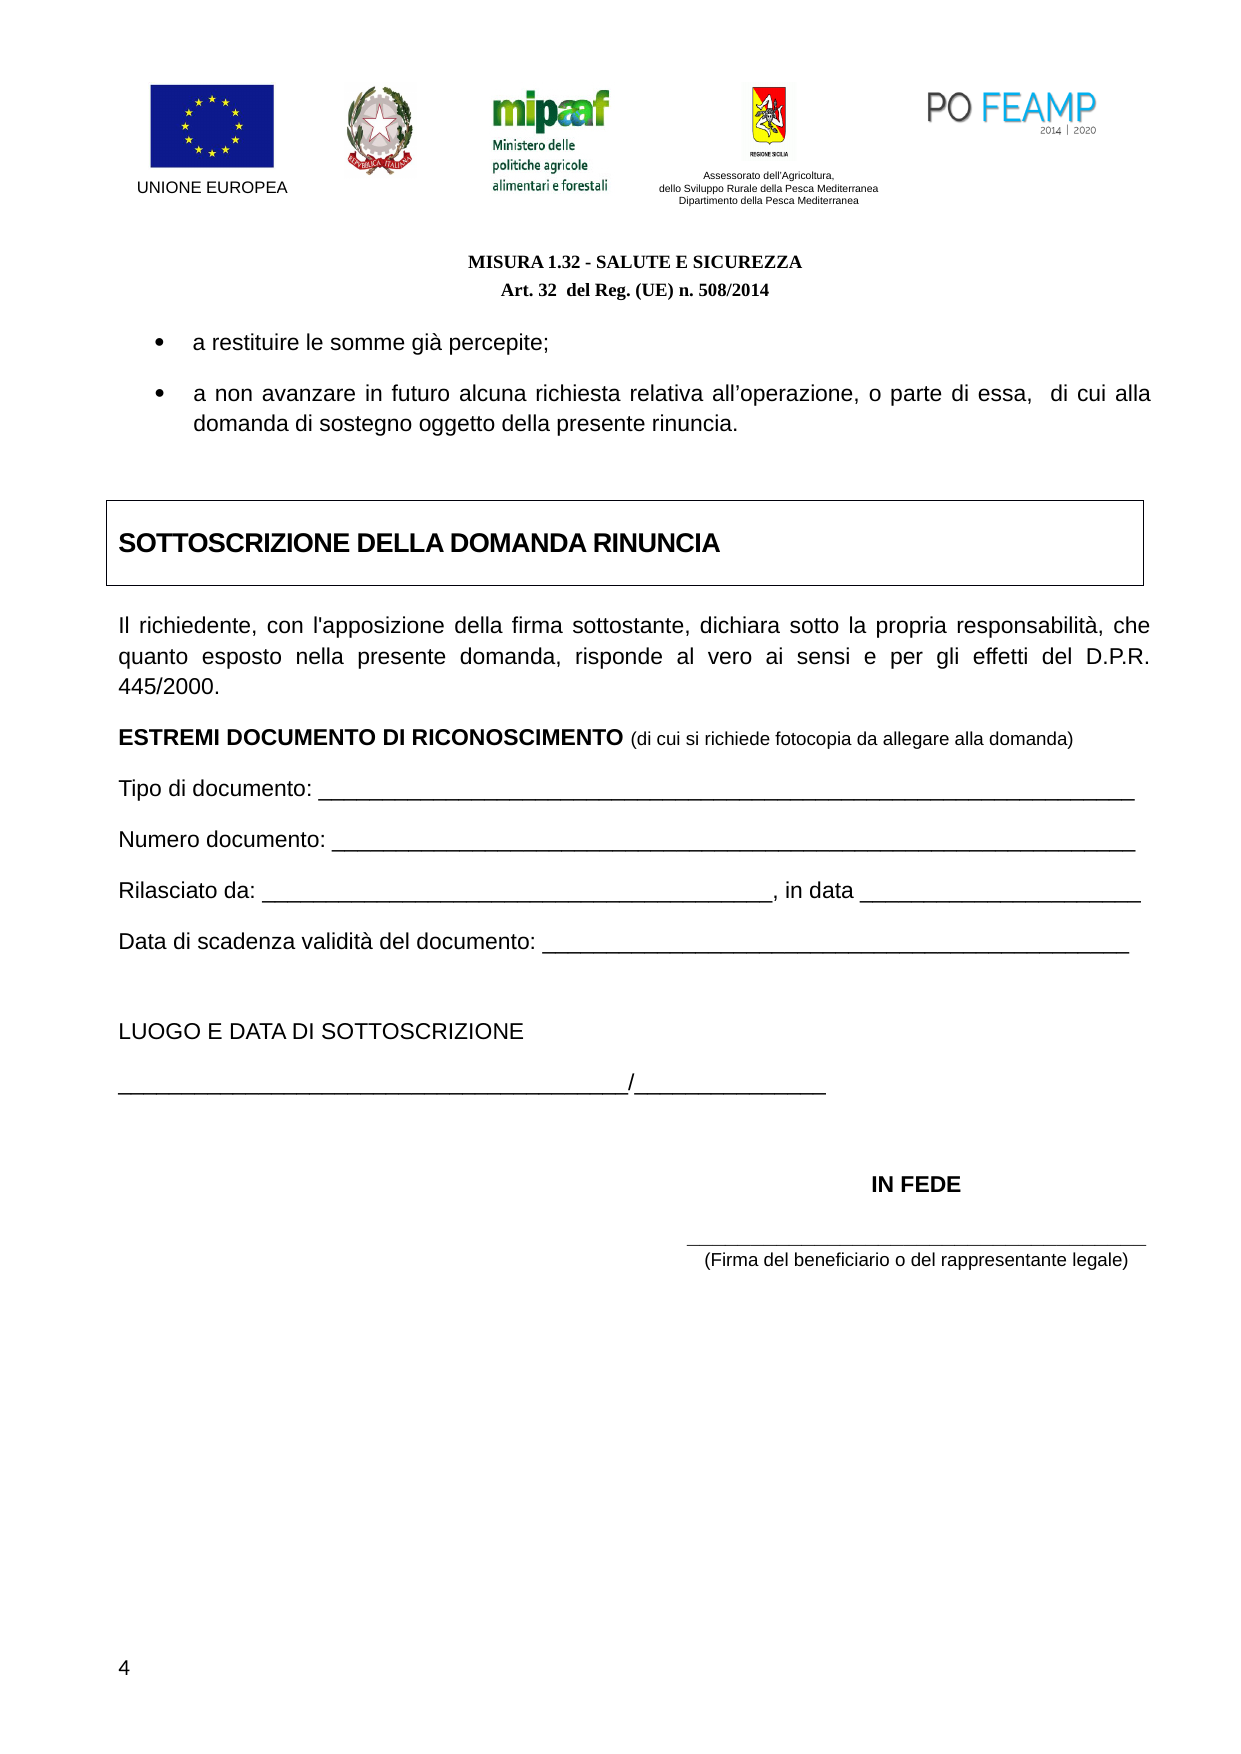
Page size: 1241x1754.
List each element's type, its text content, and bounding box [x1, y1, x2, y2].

picture [483, 82, 617, 199]
list a non avanzare in futuro alcuna richiesta relativa all’operazione, o parte di essa, di cui alla domanda di sostegno oggetto della presente rinuncia. [156, 379, 1152, 436]
text LUOGO E DATA DI SOTTOSCRIZIONE [118, 1018, 1152, 1044]
list a restituire le somme già percepite; [155, 328, 1152, 355]
text ESTREMI DOCUMENTO DI RICONOSCIMENTO (di cui si richiede fotocopia da allegare alla domanda) [118, 724, 1152, 750]
text Tipo di documento: ________________________________________________________________ [118, 775, 1152, 801]
picture [344, 82, 417, 179]
table_header SOTTOSCRIZIONE DELLA DOMANDA RINUNCIA [107, 501, 1143, 585]
text (Firma del beneficiario o del rappresentante legale) [681, 1248, 1152, 1270]
text Il richiedente, con l'apposizione della firma sottostante, dichiara sotto la propria responsabilità, che quanto esposto nella presente domanda, risponde al vero ai sensi e per gli effetti del D.P.R. 445/2000. [118, 612, 1152, 699]
text ____________________________________ [680, 1222, 1152, 1248]
text Rilasciato da: ________________________________________, in data ______________________ [118, 877, 1152, 903]
text ________________________________________/_______________ [118, 1069, 1152, 1095]
picture [148, 82, 276, 170]
text IN FEDE [681, 1171, 1152, 1197]
text Data di scadenza validità del documento: ______________________________________________ [118, 928, 1152, 954]
text Numero documento: _______________________________________________________________ [118, 826, 1152, 852]
picture [741, 82, 797, 161]
